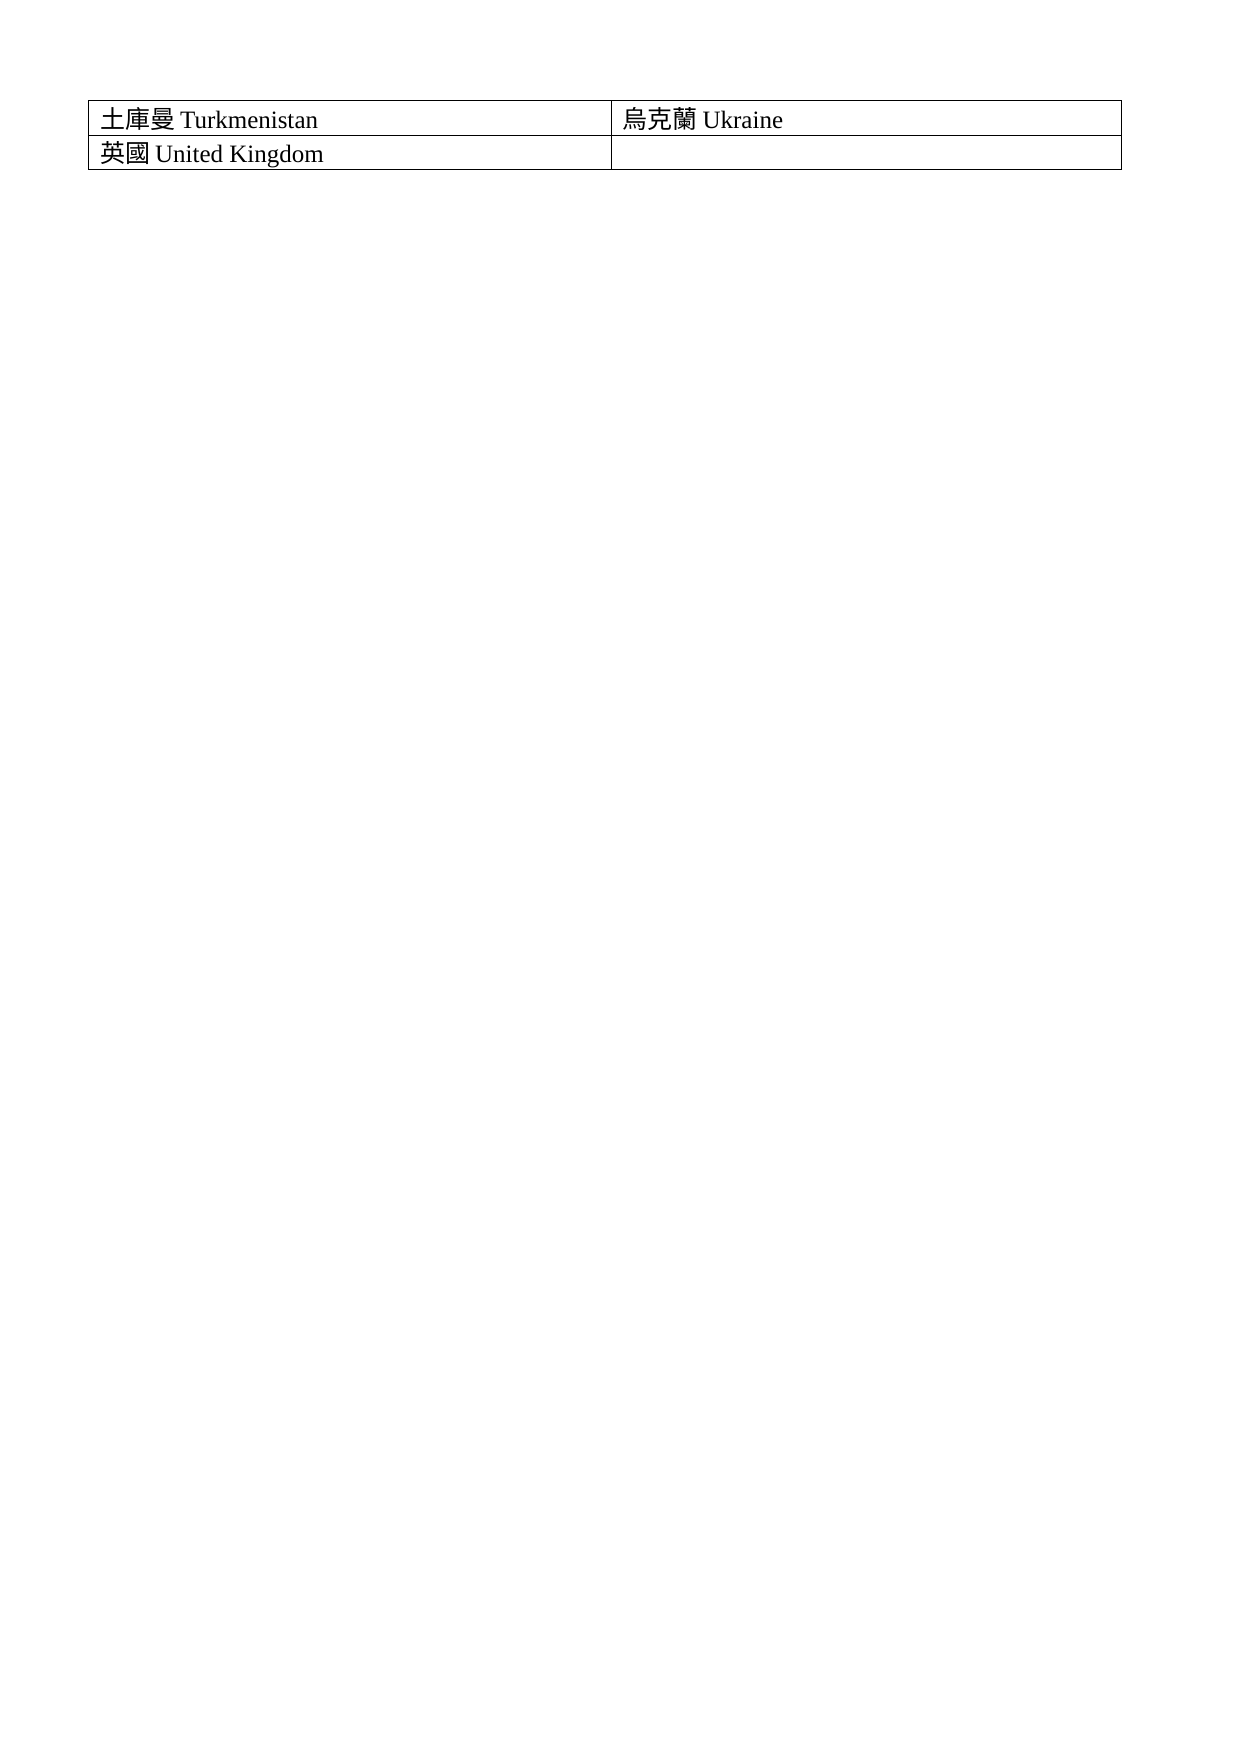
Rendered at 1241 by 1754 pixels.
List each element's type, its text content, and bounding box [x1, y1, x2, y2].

table_cell 烏克蘭Ukraine [612, 101, 1121, 135]
table_cell 土庫曼Turkmenistan [89, 101, 611, 135]
table_cell [612, 136, 1121, 169]
table_cell 英國United Kingdom [89, 136, 611, 169]
